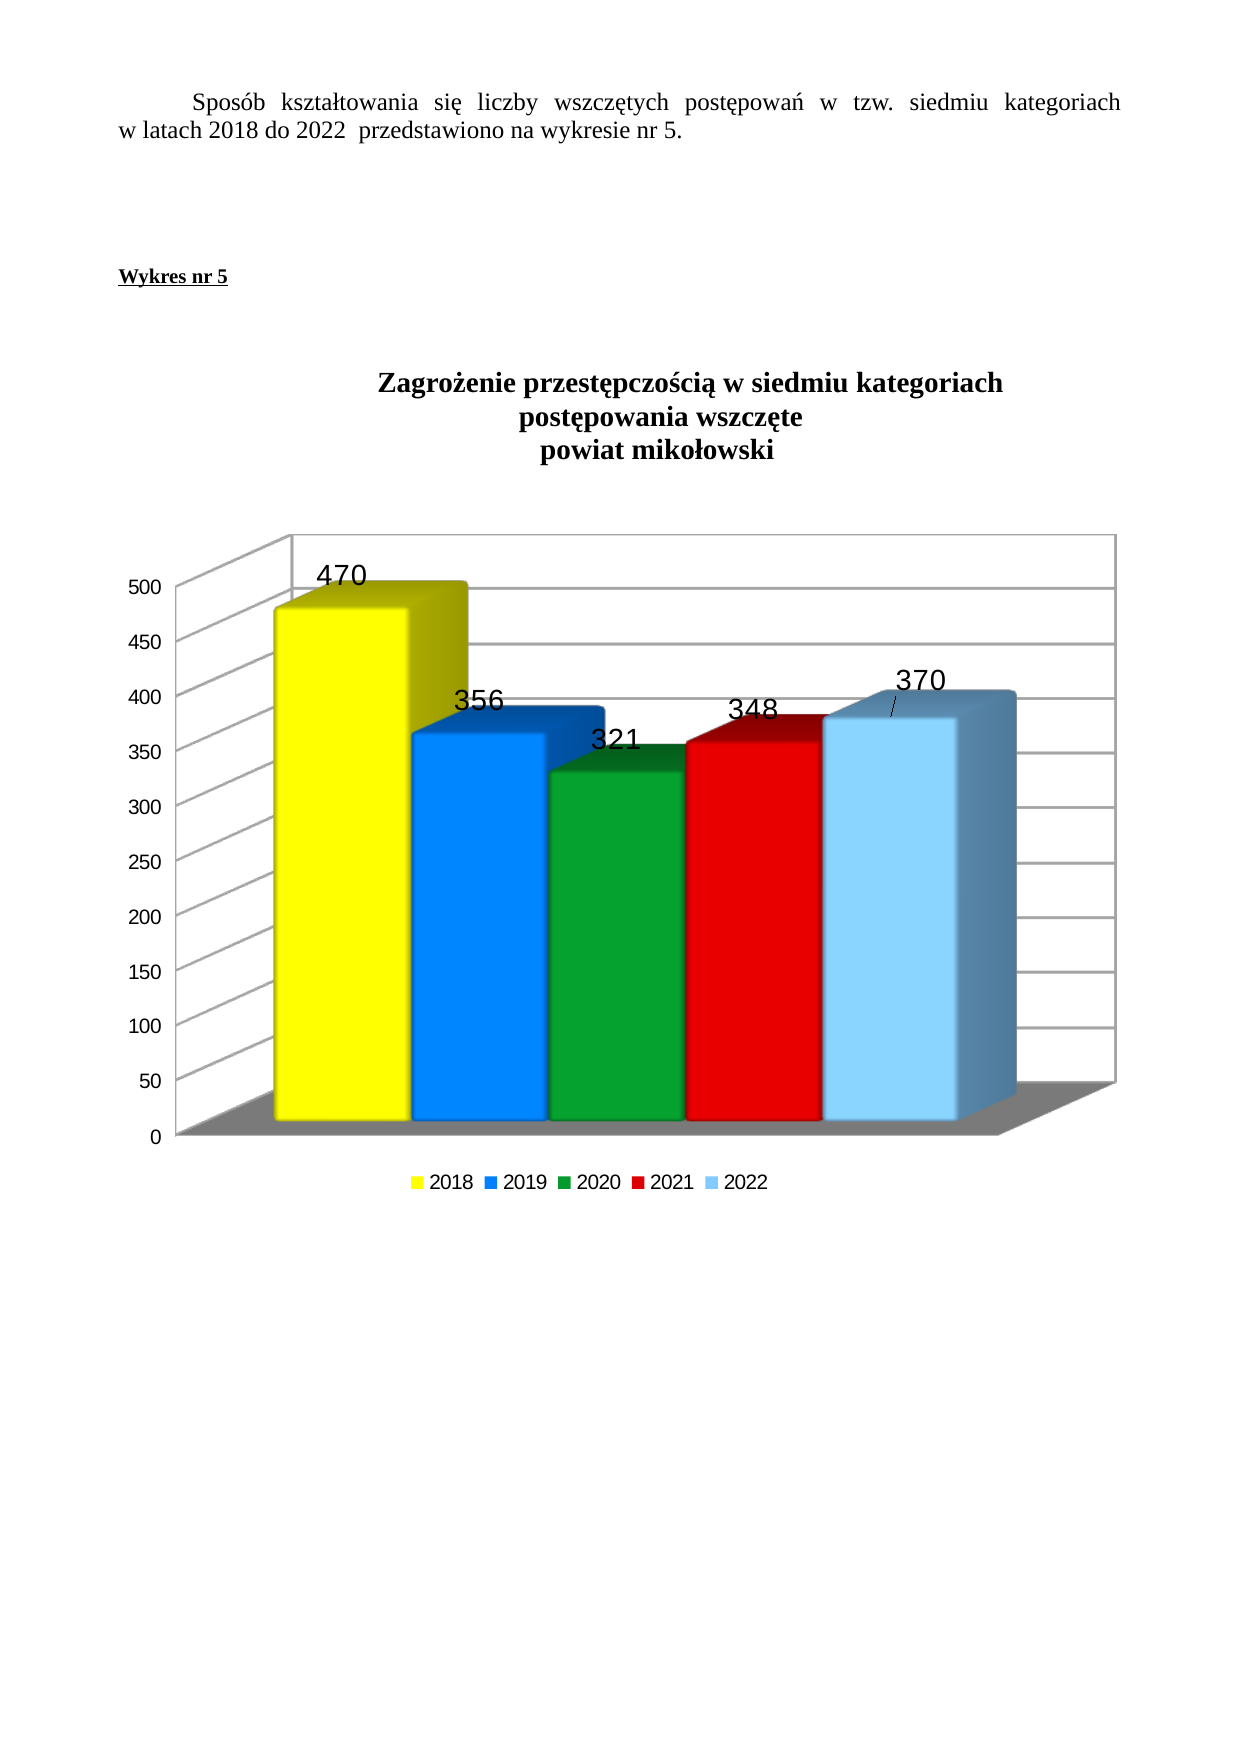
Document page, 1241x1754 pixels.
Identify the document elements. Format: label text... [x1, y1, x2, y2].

text Wykres nr 5 [118, 264, 1122, 288]
text Zagrożenie przestępczością w siedmiu kategoriach [118, 365, 1122, 399]
text Sposób kształtowania się liczby wszczętych postępowań w tzw. siedmiu kategoriach w latach 2018 do 2022 przedstawiono na wykresie nr 5. [118, 87, 1122, 144]
text powiat mikołowski [118, 432, 1122, 466]
text postępowania wszczęte [118, 399, 1122, 432]
